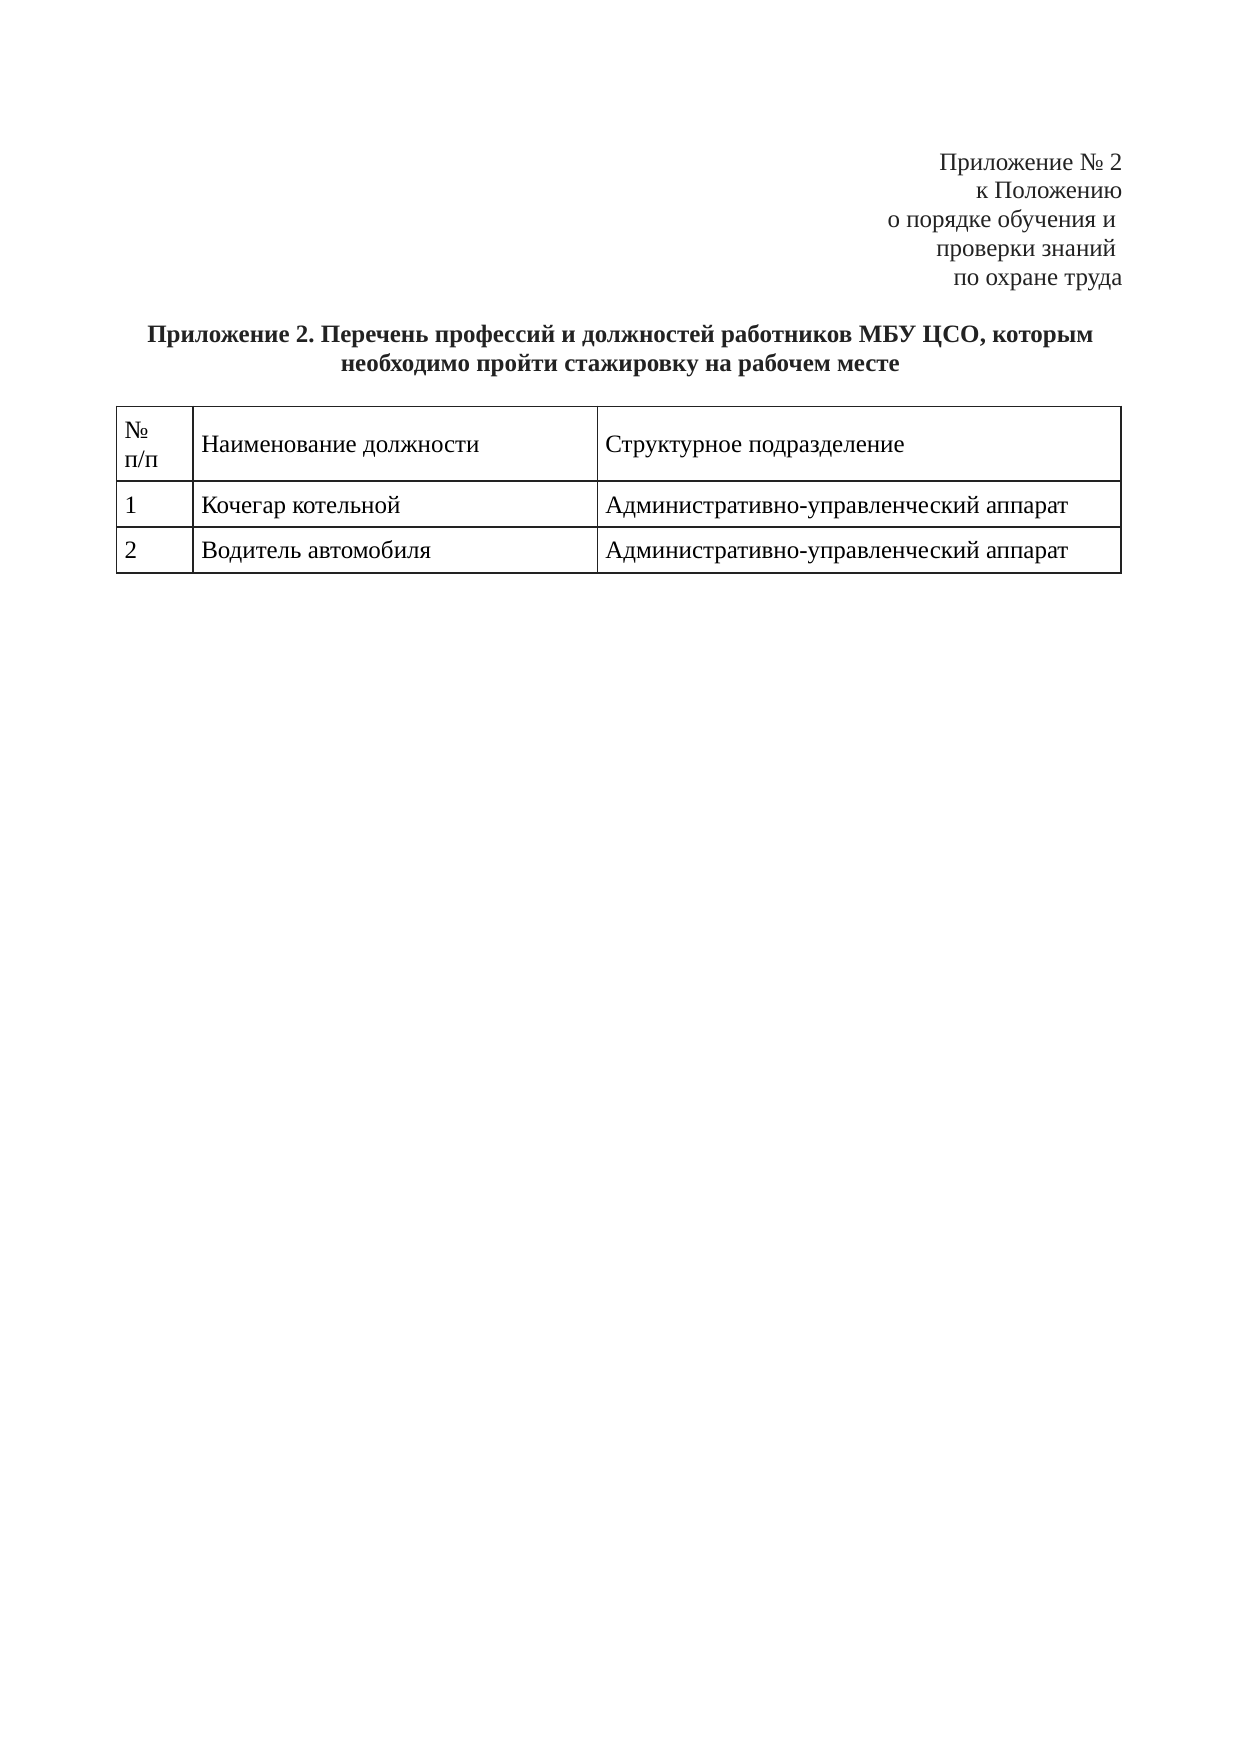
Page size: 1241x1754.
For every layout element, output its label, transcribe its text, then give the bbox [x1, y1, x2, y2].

table_cell Административно-управленческий аппарат [598, 482, 1120, 526]
table_cell 1 [117, 482, 192, 526]
text по охране труда [118, 262, 1122, 291]
text Приложение 2. Перечень профессий и должностей работников МБУ ЦСО, которым необходимо пройти стажировку на рабочем месте [118, 319, 1122, 377]
text к Положению [118, 176, 1122, 204]
text Приложение № 2 [118, 147, 1122, 176]
table_header Наименование должности [194, 407, 597, 480]
table_cell Кочегар котельной [194, 482, 597, 526]
table_cell Водитель автомобиля [194, 528, 597, 572]
table_header № п/п [117, 407, 192, 480]
text проверки знаний [118, 233, 1122, 262]
table_cell 2 [117, 528, 192, 572]
table_header Структурное подразделение [598, 407, 1120, 480]
text о порядке обучения и [118, 204, 1122, 233]
table_cell Административно-управленческий аппарат [598, 528, 1120, 572]
